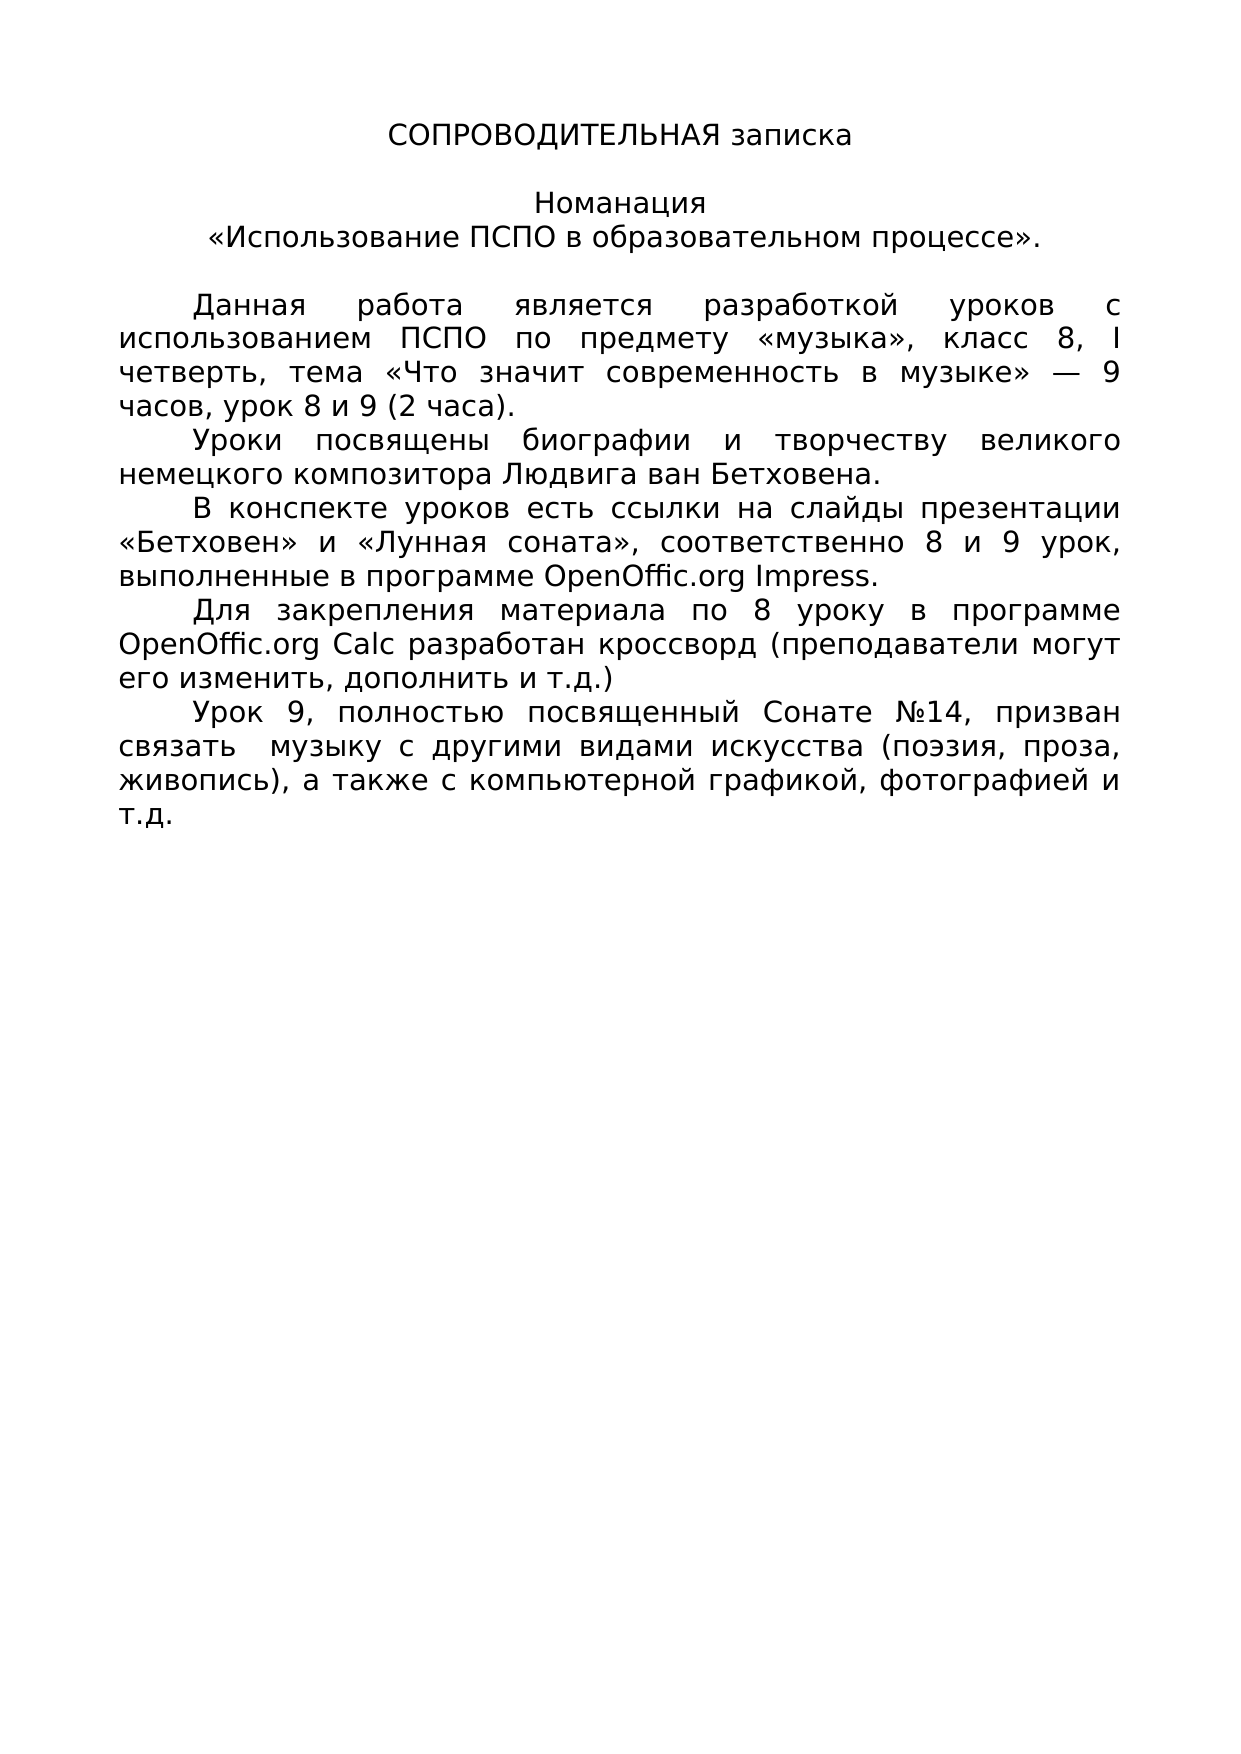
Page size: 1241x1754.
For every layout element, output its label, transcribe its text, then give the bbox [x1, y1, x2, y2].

text Уроки посвящены биографии и творчеству великого немецкого композитора Людвига ван Бетховена. [118, 424, 1122, 492]
text СОПРОВОДИТЕЛЬНАЯ записка [118, 118, 1122, 152]
text Номанация [118, 186, 1122, 220]
text Урок 9, полностью посвященный Сонате №14, призван связать музыку с другими видами искусства (поэзия, проза, живопись), а также с компьютерной графикой, фотографией и т.д. [118, 695, 1122, 831]
text В конспекте уроков есть ссылки на слайды презентации «Бетховен» и «Лунная соната», соответственно 8 и 9 урок, выполненные в программе OpenOffic.org Impress. [118, 492, 1122, 593]
text Данная работа является разработкой уроков с использованием ПСПО по предмету «музыка», класс 8, I четверть, тема «Что значит современность в музыке» — 9 часов, урок 8 и 9 (2 часа). [118, 288, 1122, 424]
text «Использование ПСПО в образовательном процессе». [118, 220, 1122, 254]
text Для закрепления материала по 8 уроку в программе OpenOffic.org Calc разработан кроссворд (преподаватели могут его изменить, дополнить и т.д.) [118, 593, 1122, 695]
